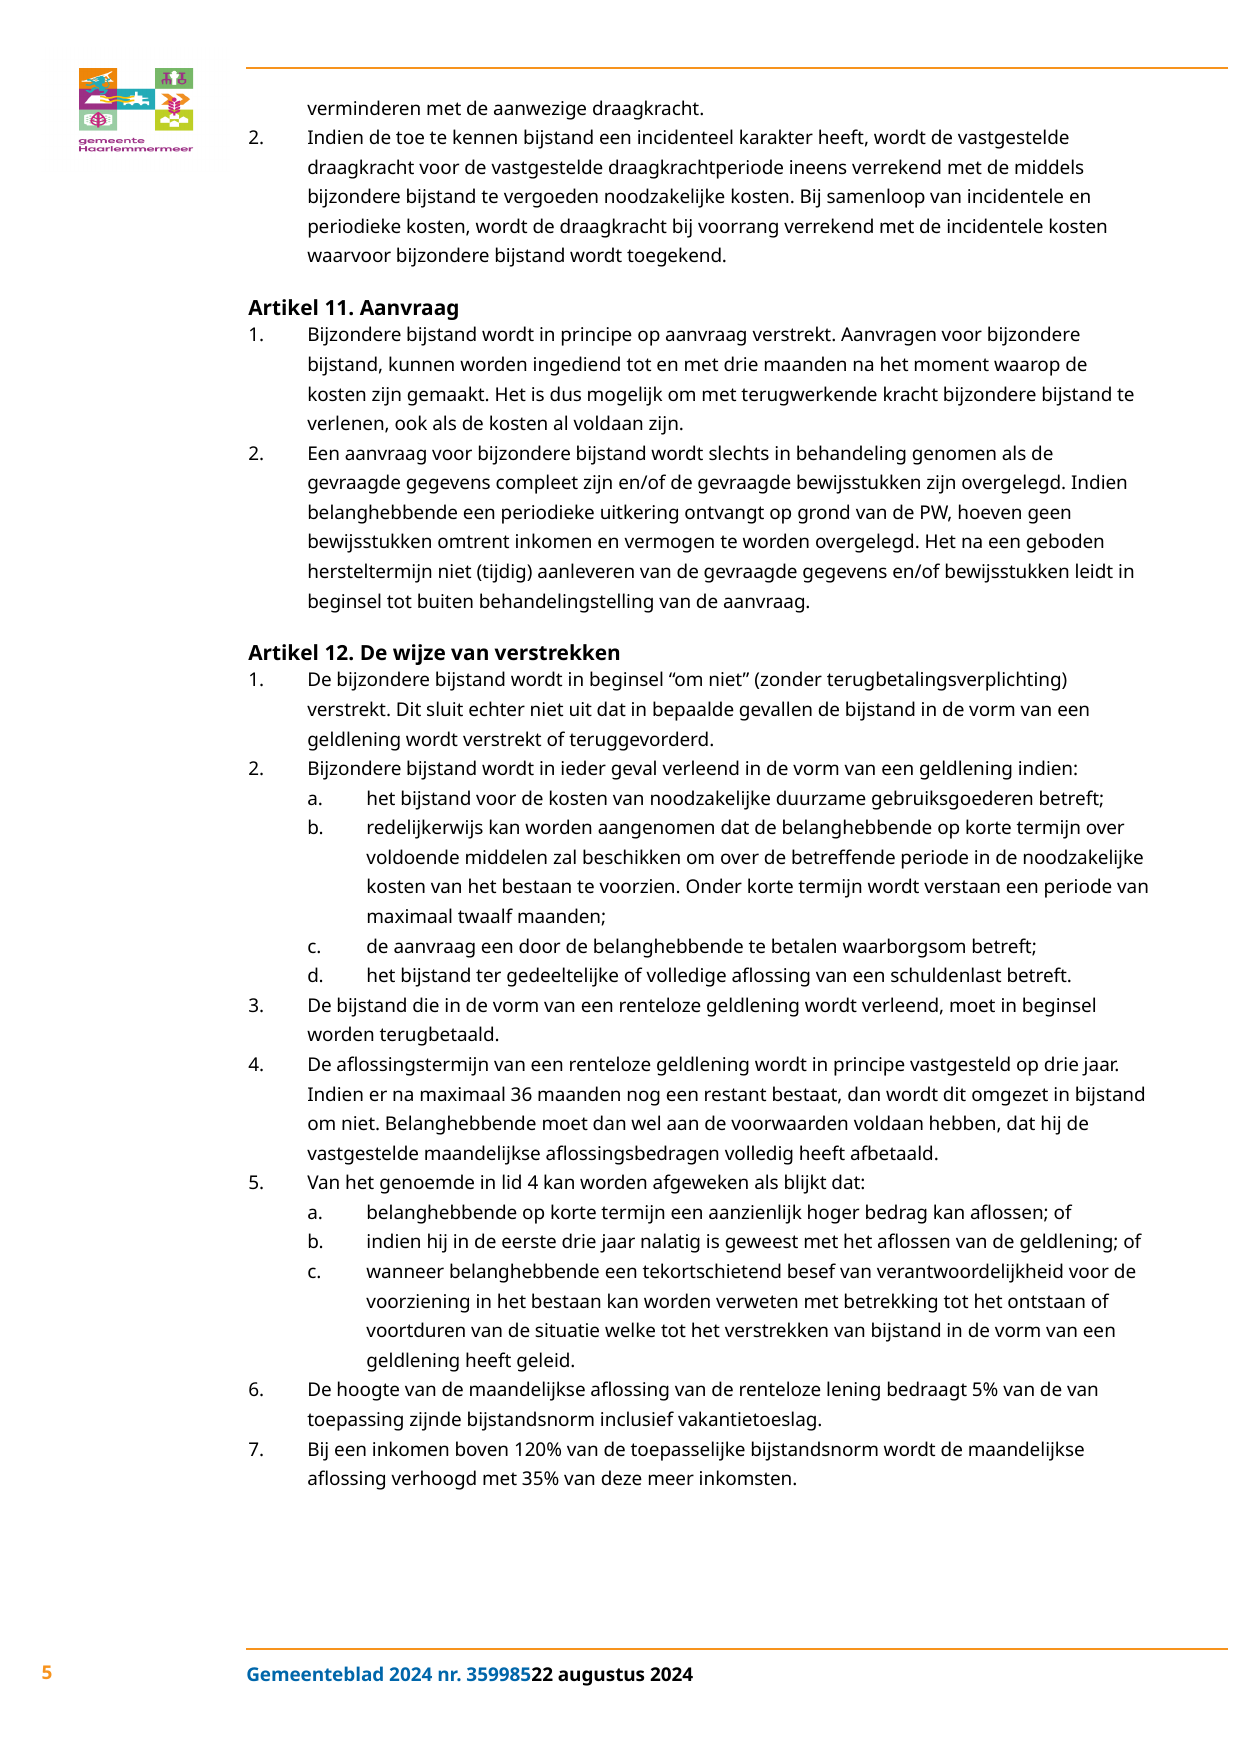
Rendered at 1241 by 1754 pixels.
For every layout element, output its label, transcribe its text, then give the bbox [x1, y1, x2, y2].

list Bijzondere bijstand wordt in ieder geval verleend in de vorm van een geldlening indien: [248, 755, 1152, 781]
list het bijstand voor de kosten van noodzakelijke duurzame gebruiksgoederen betreft; [307, 785, 1152, 811]
list indien hij in de eerste drie jaar nalatig is geweest met het aflossen van de geldlening; of [307, 1229, 1152, 1254]
list Bijzondere bijstand wordt in principe op aanvraag verstrekt. Aanvragen voor bijzondere bijstand, kunnen worden ingediend tot en met drie maanden na het moment waarop de kosten zijn gemaakt. Het is dus mogelijk om met terugwerkende kracht bijzondere bijstand te verlenen, ook als de kosten al voldaan zijn. [248, 322, 1152, 436]
list Een aanvraag voor bijzondere bijstand wordt slechts in behandeling genomen als de gevraagde gegevens compleet zijn en/of de gevraagde bewijsstukken zijn overgelegd. Indien belanghebbende een periodieke uitkering ontvangt op grond van de PW, hoeven geen bewijsstukken omtrent inkomen en vermogen te worden overgelegd. Het na een geboden hersteltermijn niet (tijdig) aanleveren van de gevraagde gegevens en/of bewijsstukken leidt in beginsel tot buiten behandelingstelling van de aanvraag. [248, 440, 1152, 613]
list Van het genoemde in lid 4 kan worden afgeweken als blijkt dat: [248, 1169, 1152, 1195]
list de aanvraag een door de belanghebbende te betalen waarborgsom betreft; [307, 933, 1152, 959]
list De aflossingstermijn van een renteloze geldlening wordt in principe vastgesteld op drie jaar. Indien er na maximaal 36 maanden nog een restant bestaat, dan wordt dit omgezet in bijstand om niet. Belanghebbende moet dan wel aan de voorwaarden voldaan hebben, dat hij de vastgestelde maandelijkse aflossingsbedragen volledig heeft afbetaald. [248, 1051, 1152, 1166]
list het bijstand ter gedeeltelijke of volledige aflossing van een schuldenlast betreft. [307, 962, 1152, 988]
list verminderen met de aanwezige draagkracht. [248, 95, 1152, 121]
list Bij een inkomen boven 120% van de toepasselijke bijstandsnorm wordt de maandelijkse aflossing verhoogd met 35% van deze meer inkomsten. [248, 1436, 1152, 1491]
list belanghebbende op korte termijn een aanzienlijk hoger bedrag kan aflossen; of [307, 1199, 1152, 1225]
text Artikel 12. De wijze van verstrekken [248, 638, 1152, 667]
list De bijzondere bijstand wordt in beginsel “om niet” (zonder terugbetalingsverplichting) verstrekt. Dit sluit echter niet uit dat in bepaalde gevallen de bijstand in de vorm van een geldlening wordt verstrekt of teruggevorderd. [248, 667, 1152, 752]
list De hoogte van de maandelijkse aflossing van de renteloze lening bedraagt 5% van de van toepassing zijnde bijstandsnorm inclusief vakantietoeslag. [248, 1377, 1152, 1432]
list wanneer belanghebbende een tekortschietend besef van verantwoordelijkheid voor de voorziening in het bestaan kan worden verweten met betrekking tot het ontstaan of voortduren van de situatie welke tot het verstrekken van bijstand in de vorm van een geldlening heeft geleid. [307, 1258, 1152, 1373]
list De bijstand die in de vorm van een renteloze geldlening wordt verleend, moet in beginsel worden terugbetaald. [248, 992, 1152, 1047]
list Indien de toe te kennen bijstand een incidenteel karakter heeft, wordt de vastgestelde draagkracht voor de vastgestelde draagkrachtperiode ineens verrekend met de middels bijzondere bijstand te vergoeden noodzakelijke kosten. Bij samenloop van incidentele en periodieke kosten, wordt de draagkracht bij voorrang verrekend met de incidentele kosten waarvoor bijzondere bijstand wordt toegekend. [248, 124, 1152, 268]
picture [41, 47, 231, 172]
text Artikel 11. Aanvraag [248, 293, 1152, 322]
list redelijkerwijs kan worden aangenomen dat de belanghebbende op korte termijn over voldoende middelen zal beschikken om over de betreffende periode in de noodzakelijke kosten van het bestaan te voorzien. Onder korte termijn wordt verstaan een periode van maximaal twaalf maanden; [307, 814, 1152, 929]
